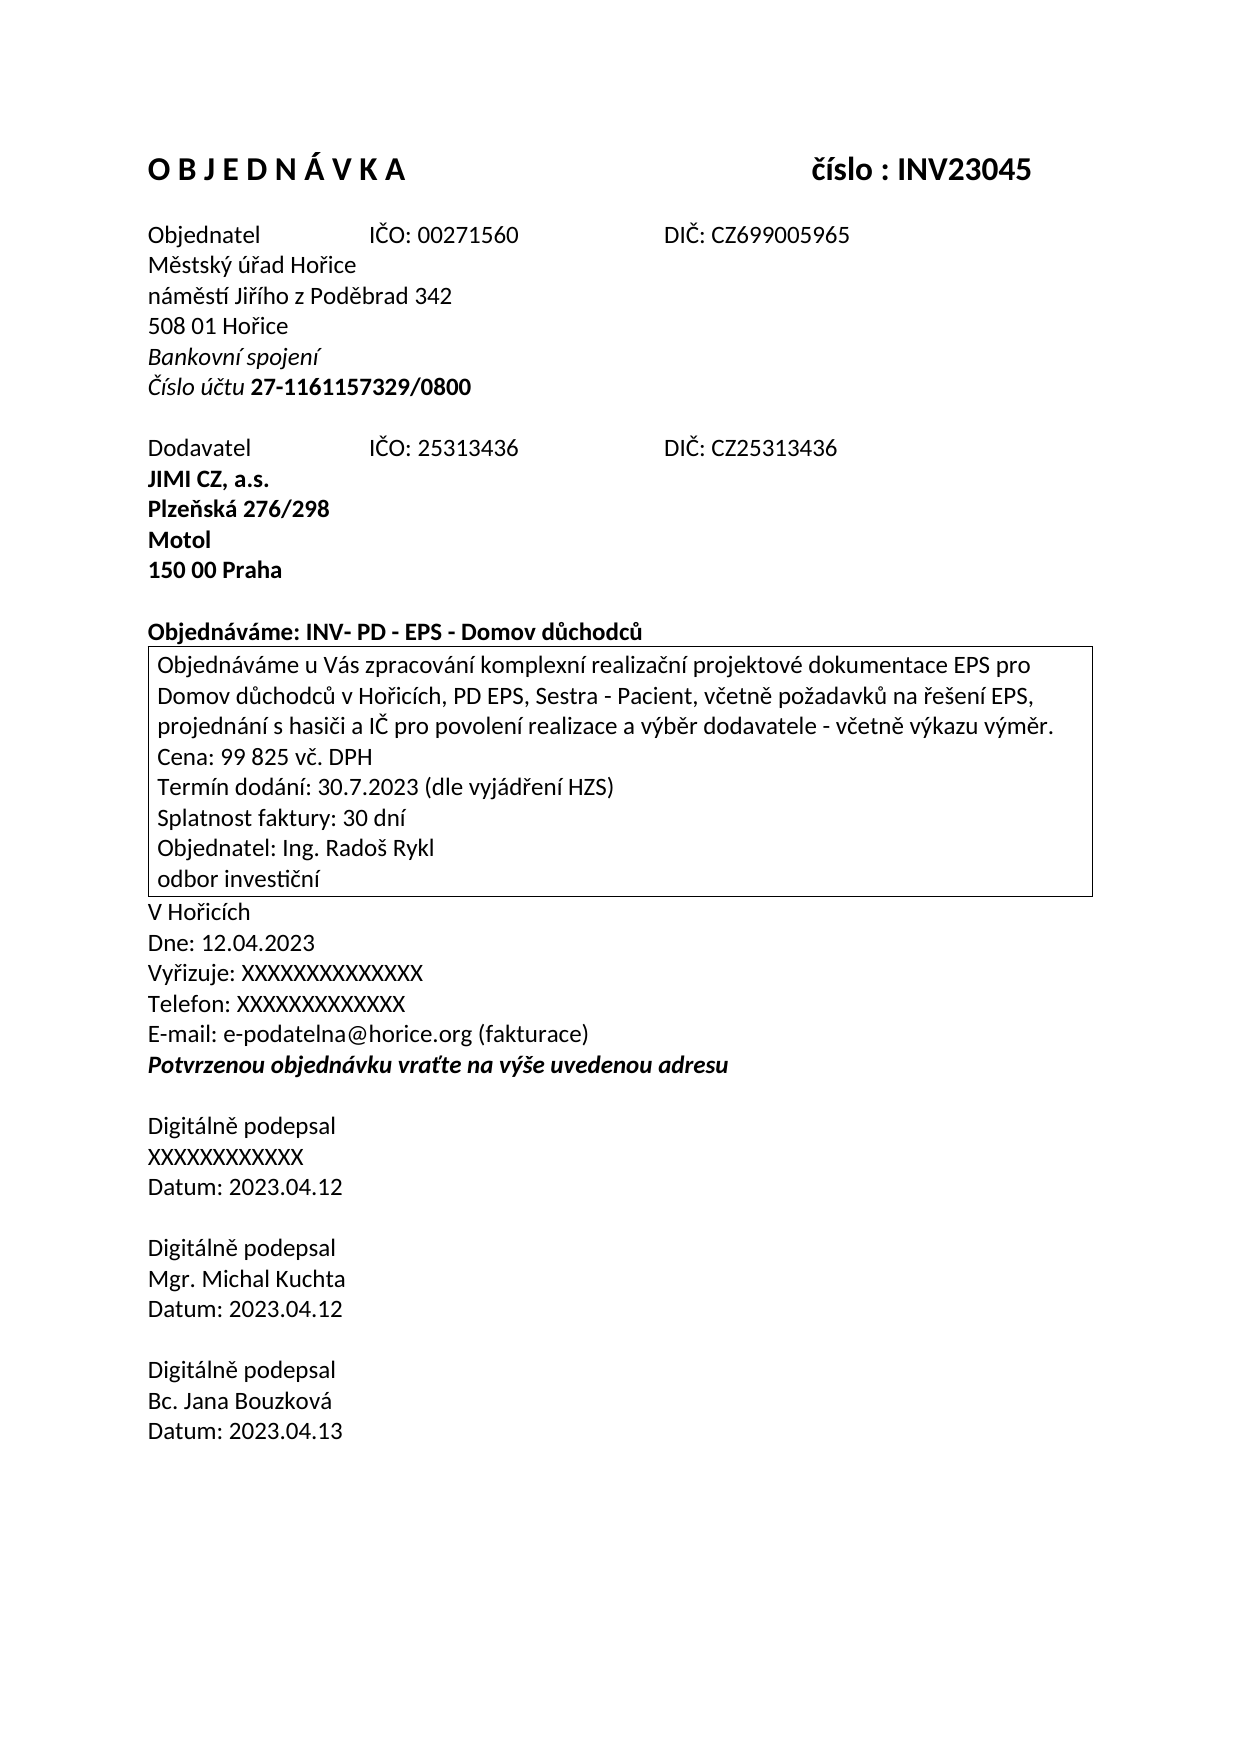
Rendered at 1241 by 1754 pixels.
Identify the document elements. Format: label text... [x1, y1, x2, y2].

text 508 01 Hořice [148, 310, 1093, 341]
text Vyřizuje: XXXXXXXXXXXXXX [148, 958, 1093, 988]
text Digitálně podepsal [148, 1110, 1093, 1141]
text Motol [148, 524, 1093, 554]
text Dodavatel IČO: 25313436 DIČ: CZ25313436 [148, 432, 1093, 463]
text Datum: 2023.04.12 [148, 1293, 1093, 1324]
text JIMI CZ, a.s. [148, 463, 1093, 493]
text Městský úřad Hořice [148, 249, 1093, 280]
text Bankovní spojení [148, 341, 1093, 371]
text XXXXXXXXXXXX [148, 1141, 1093, 1171]
text E-mail: e-podatelna@horice.org (fakturace) [148, 1019, 1093, 1049]
text Bc. Jana Bouzková [148, 1385, 1093, 1415]
text Potvrzenou objednávku vraťte na výše uvedenou adresu [148, 1049, 1093, 1080]
text V Hořicích [148, 897, 1093, 927]
text O B J E D N Á V K A číslo : INV23045 [148, 148, 1093, 188]
text Mgr. Michal Kuchta [148, 1263, 1093, 1293]
text Plzeňská 276/298 [148, 493, 1093, 524]
text Splatnost faktury: 30 dní [149, 799, 1092, 829]
text Digitálně podepsal [148, 1232, 1093, 1263]
text Objednatel: Ing. Radoš Rykl [149, 829, 1092, 860]
text náměstí Jiřího z Poděbrad 342 [148, 280, 1093, 310]
text Telefon: XXXXXXXXXXXXX [148, 988, 1093, 1019]
text Dne: 12.04.2023 [148, 927, 1093, 958]
text Objednáváme: INV- PD - EPS - Domov důchodců [148, 616, 1093, 646]
text Cena: 99 825 vč. DPH [149, 738, 1092, 768]
text Objednáváme u Vás zpracování komplexní realizační projektové dokumentace EPS pro Domov důchodců v Hořicích, PD EPS, Sestra - Pacient, včetně požadavků na řešení EPS, projednání s hasiči a IČ pro povolení realizace a výběr dodavatele - včetně výkazu výměr. [149, 647, 1092, 738]
text Číslo účtu 27-1161157329/0800 [148, 371, 1093, 402]
text Datum: 2023.04.12 [148, 1171, 1093, 1202]
text odbor investiční [149, 860, 1092, 896]
text Objednatel IČO: 00271560 DIČ: CZ699005965 [148, 219, 1093, 249]
text 150 00 Praha [148, 554, 1093, 585]
text Datum: 2023.04.13 [148, 1415, 1093, 1446]
text Termín dodání: 30.7.2023 (dle vyjádření HZS) [149, 768, 1092, 799]
text Digitálně podepsal [148, 1354, 1093, 1385]
